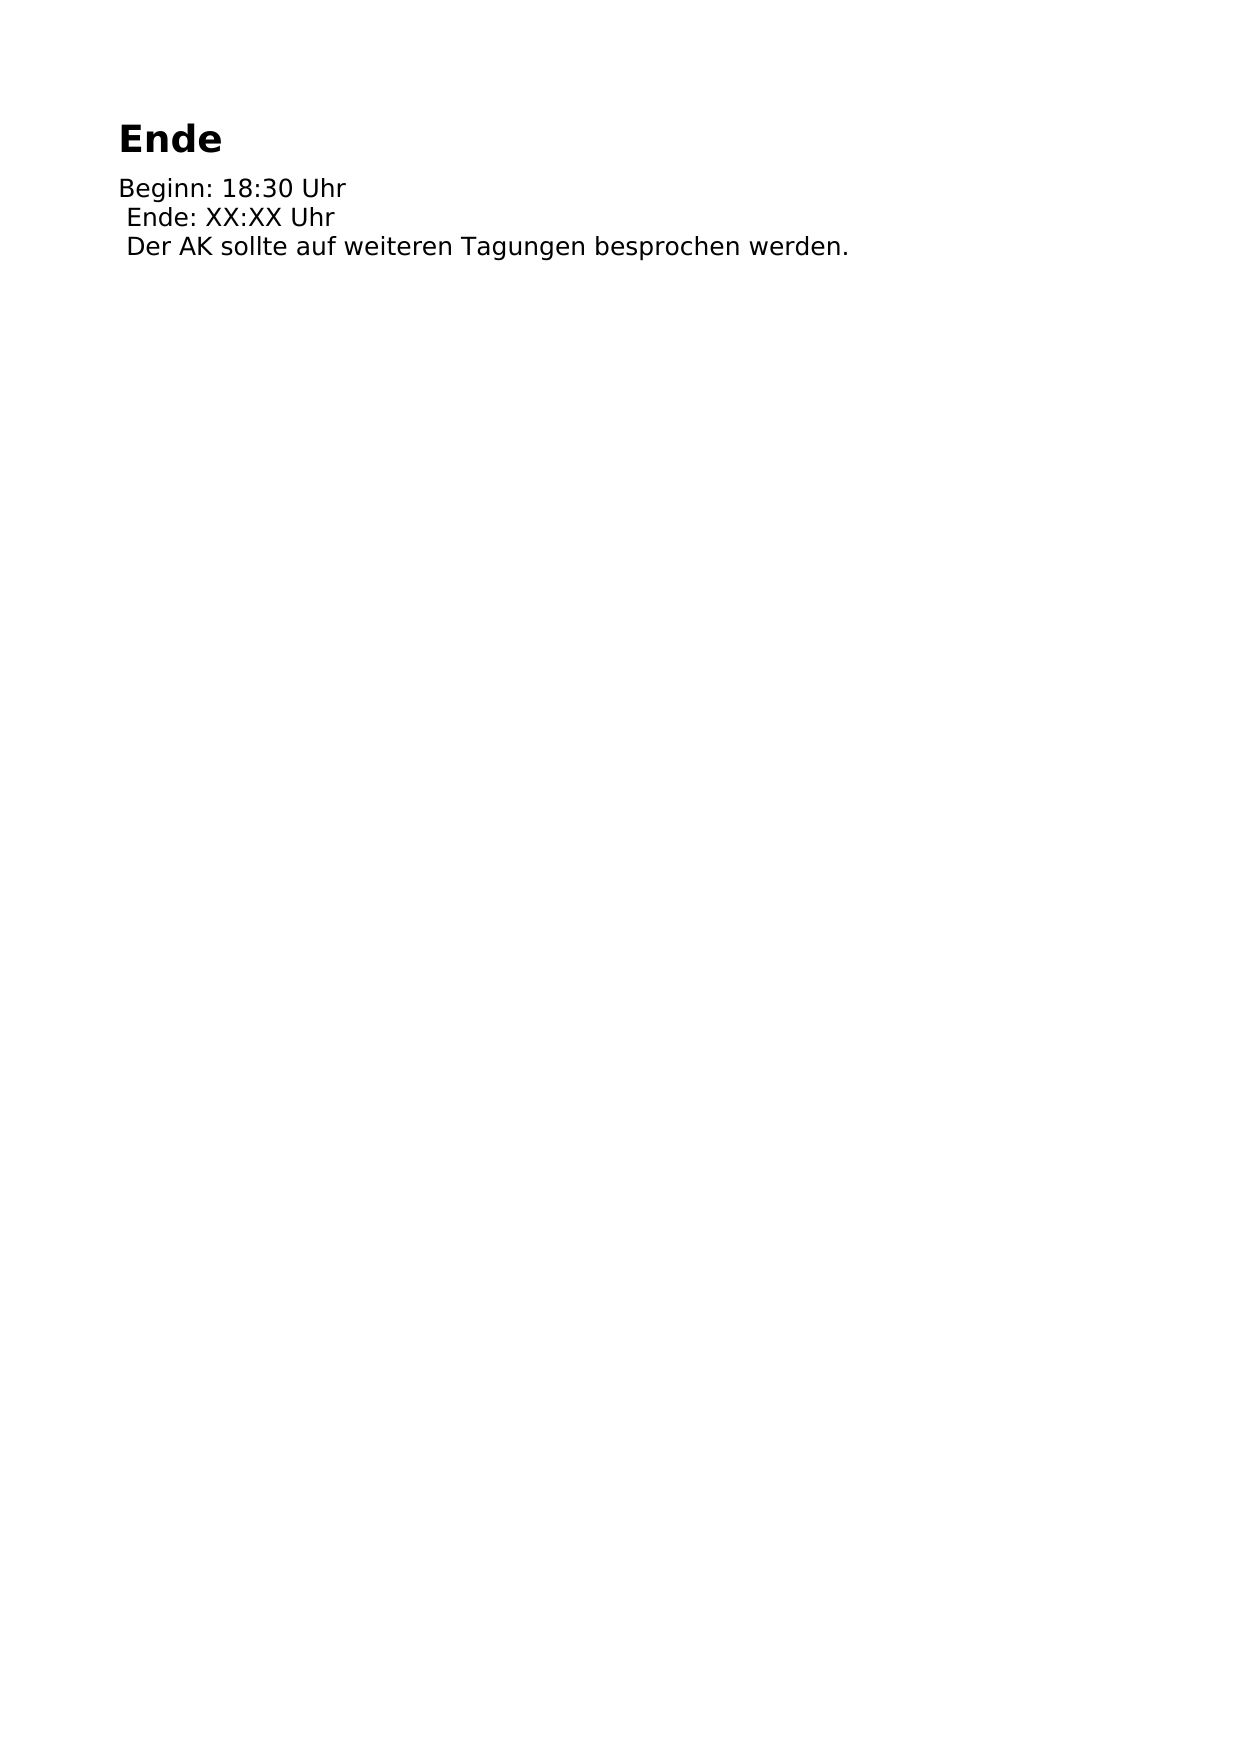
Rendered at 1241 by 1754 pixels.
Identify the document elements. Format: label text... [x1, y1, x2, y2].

subtitle Ende [118, 118, 1122, 162]
text Beginn: 18:30 Uhr Ende: XX:XX Uhr Der AK sollte auf weiteren Tagungen besprochen werden. [118, 174, 1122, 262]
